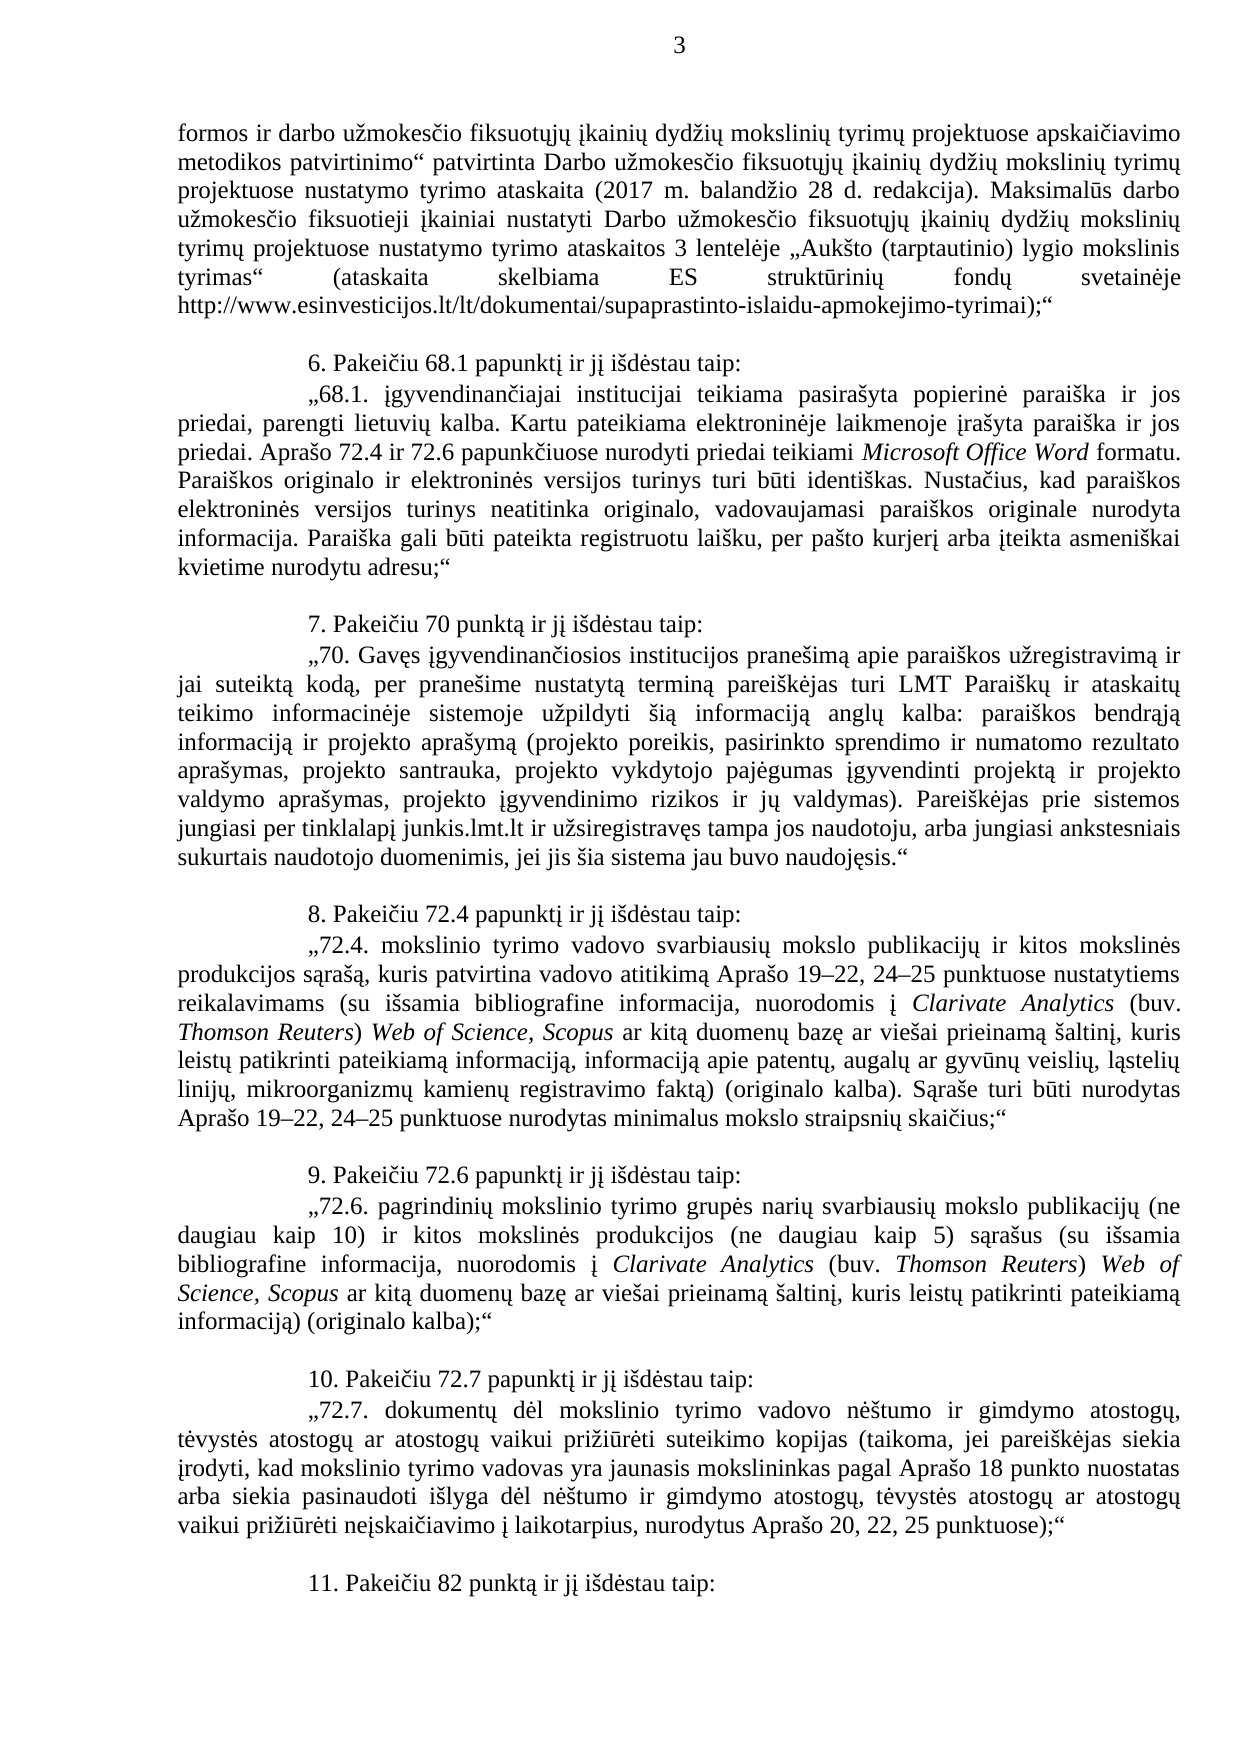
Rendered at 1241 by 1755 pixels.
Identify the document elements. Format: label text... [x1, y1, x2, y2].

text „72.6. pagrindinių mokslinio tyrimo grupės narių svarbiausių mokslo publikacijų (ne daugiau kaip 10) ir kitos mokslinės produkcijos (ne daugiau kaip 5) sąrašus (su išsamia bibliografine informacija, nuorodomis į Clarivate Analytics (buv. Thomson Reuters) Web of Science, Scopus ar kitą duomenų bazę ar viešai prieinamą šaltinį, kuris leistų patikrinti pateikiamą informaciją) (originalo kalba);“ [177, 1191, 1181, 1335]
text „72.7. dokumentų dėl mokslinio tyrimo vadovo nėštumo ir gimdymo atostogų, tėvystės atostogų ar atostogų vaikui prižiūrėti suteikimo kopijas (taikoma, jei pareiškėjas siekia įrodyti, kad mokslinio tyrimo vadovas yra jaunasis mokslininkas pagal Aprašo 18 punkto nuostatas arba siekia pasinaudoti išlyga dėl nėštumo ir gimdymo atostogų, tėvystės atostogų ar atostogų vaikui prižiūrėti neįskaičiavimo į laikotarpius, nurodytus Aprašo 20, 22, 25 punktuose);“ [177, 1395, 1181, 1539]
text „70. Gavęs įgyvendinančiosios institucijos pranešimą apie paraiškos užregistravimą ir jai suteiktą kodą, per pranešime nustatytą terminą pareiškėjas turi LMT Paraiškų ir ataskaitų teikimo informacinėje sistemoje užpildyti šią informaciją anglų kalba: paraiškos bendrąją informaciją ir projekto aprašymą (projekto poreikis, pasirinkto sprendimo ir numatomo rezultato aprašymas, projekto santrauka, projekto vykdytojo pajėgumas įgyvendinti projektą ir projekto valdymo aprašymas, projekto įgyvendinimo rizikos ir jų valdymas). Pareiškėjas prie sistemos jungiasi per tinklalapį junkis.lmt.lt ir užsiregistravęs tampa jos naudotoju, arba jungiasi ankstesniais sukurtais naudotojo duomenimis, jei jis šia sistema jau buvo naudojęsis.“ [177, 640, 1181, 870]
text 8. Pakeičiu 72.4 papunktį ir jį išdėstau taip: [177, 899, 1181, 928]
text 10. Pakeičiu 72.7 papunktį ir jį išdėstau taip: [177, 1364, 1181, 1393]
text „72.4. mokslinio tyrimo vadovo svarbiausių mokslo publikacijų ir kitos mokslinės produkcijos sąrašą, kuris patvirtina vadovo atitikimą Aprašo 19–22, 24–25 punktuose nustatytiems reikalavimams (su išsamia bibliografine informacija, nuorodomis į Clarivate Analytics (buv. Thomson Reuters) Web of Science, Scopus ar kitą duomenų bazę ar viešai prieinamą šaltinį, kuris leistų patikrinti pateikiamą informaciją, informaciją apie patentų, augalų ar gyvūnų veislių, ląstelių linijų, mikroorganizmų kamienų registravimo faktą) (originalo kalba). Sąraše turi būti nurodytas Aprašo 19–22, 24–25 punktuose nurodytas minimalus mokslo straipsnių skaičius;“ [177, 930, 1181, 1132]
text 11. Pakeičiu 82 punktą ir jį išdėstau taip: [177, 1568, 1181, 1596]
text 7. Pakeičiu 70 punktą ir jį išdėstau taip: [177, 609, 1181, 638]
text „68.1. įgyvendinančiajai institucijai teikiama pasirašyta popierinė paraiška ir jos priedai, parengti lietuvių kalba. Kartu pateikiama elektroninėje laikmenoje įrašyta paraiška ir jos priedai. Aprašo 72.4 ir 72.6 papunkčiuose nurodyti priedai teikiami Microsoft Office Word formatu. Paraiškos originalo ir elektroninės versijos turinys turi būti identiškas. Nustačius, kad paraiškos elektroninės versijos turinys neatitinka originalo, vadovaujamasi paraiškos originale nurodyta informacija. Paraiška gali būti pateikta registruotu laišku, per pašto kurjerį arba įteikta asmeniškai kvietime nurodytu adresu;“ [177, 379, 1181, 581]
text formos ir darbo užmokesčio fiksuotųjų įkainių dydžių mokslinių tyrimų projektuose apskaičiavimo metodikos patvirtinimo“ patvirtinta Darbo užmokesčio fiksuotųjų įkainių dydžių mokslinių tyrimų projektuose nustatymo tyrimo ataskaita (2017 m. balandžio 28 d. redakcija). Maksimalūs darbo užmokesčio fiksuotieji įkainiai nustatyti Darbo užmokesčio fiksuotųjų įkainių dydžių mokslinių tyrimų projektuose nustatymo tyrimo ataskaitos 3 lentelėje „Aukšto (tarptautinio) lygio mokslinis tyrimas“ (ataskaita skelbiama ES struktūrinių fondų svetainėje http://www.esinvesticijos.lt/lt/dokumentai/supaprastinto-islaidu-apmokejimo-tyrimai);“ [177, 118, 1181, 319]
text 9. Pakeičiu 72.6 papunktį ir jį išdėstau taip: [177, 1160, 1181, 1189]
text 6. Pakeičiu 68.1 papunktį ir jį išdėstau taip: [177, 348, 1181, 377]
